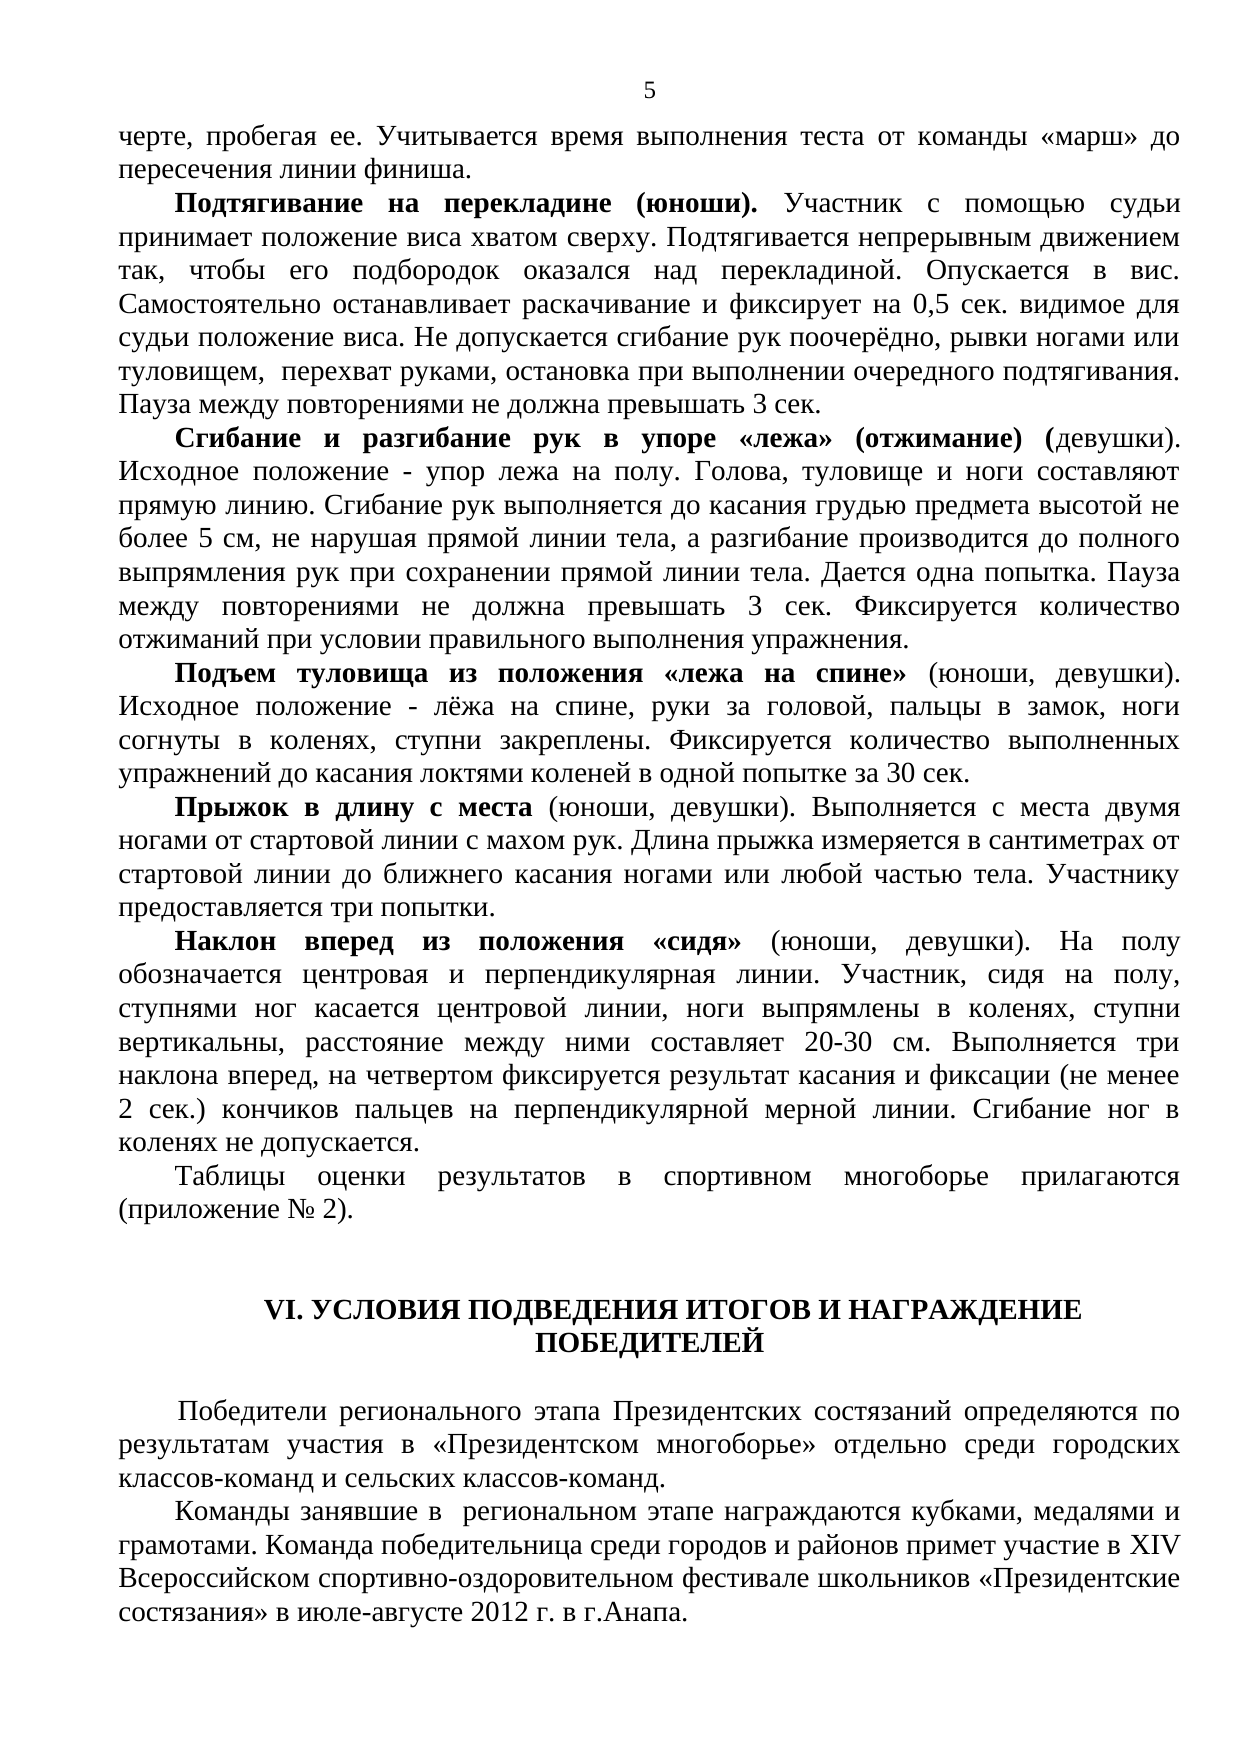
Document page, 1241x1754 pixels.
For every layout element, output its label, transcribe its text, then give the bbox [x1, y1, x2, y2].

text Сгибание и разгибание рук в упоре «лежа» (отжимание) (девушки). Исходное положение - упор лежа на полу. Голова, туловище и ноги составляют прямую линию. Сгибание рук выполняется до касания грудью предмета высотой не более 5 см, не нарушая прямой линии тела, а разгибание производится до полного выпрямления рук при сохранении прямой линии тела. Дается одна попытка. Пауза между повторениями не должна превышать 3 сек. Фиксируется количество отжиманий при условии правильного выполнения упражнения. [118, 420, 1181, 655]
text черте, пробегая ее. Учитывается время выполнения теста от команды «марш» до пересечения линии финиша. [118, 118, 1181, 185]
text VI. УСЛОВИЯ ПОДВЕДЕНИЯ ИТОГОВ И НАГРАЖДЕНИЕ ПОБЕДИТЕЛЕЙ [118, 1292, 1181, 1359]
text Команды занявшие в региональном этапе награждаются кубками, медалями и грамотами. Команда победительница среди городов и районов примет участие в XIV Всероссийском спортивно-оздоровительном фестивале школьников «Президентские состязания» в июле-августе 2012 г. в г.Анапа. [118, 1493, 1181, 1627]
text Победители регионального этапа Президентских состязаний определяются по результатам участия в «Президентском многоборье» отдельно среди городских классов-команд и сельских классов-команд. [118, 1393, 1181, 1493]
text Подтягивание на перекладине (юноши). Участник с помощью судьи принимает положение виса хватом сверху. Подтягивается непрерывным движением так, чтобы его подбородок оказался над перекладиной. Опускается в вис. Самостоятельно останавливает раскачивание и фиксирует на 0,5 сек. видимое для судьи положение виса. Не допускается сгибание рук поочерёдно, рывки ногами или туловищем, перехват руками, остановка при выполнении очередного подтягивания. Пауза между повторениями не должна превышать 3 сек. [118, 185, 1181, 420]
text Таблицы оценки результатов в спортивном многоборье прилагаются (приложение № 2). [118, 1158, 1181, 1225]
text Подъем туловища из положения «лежа на спине» (юноши, девушки). Исходное положение - лёжа на спине, руки за головой, пальцы в замок, ноги согнуты в коленях, ступни закреплены. Фиксируется количество выполненных упражнений до касания локтями коленей в одной попытке за 30 сек. [118, 655, 1181, 789]
text Наклон вперед из положения «сидя» (юноши, девушки). На полу обозначается центровая и перпендикулярная линии. Участник, сидя на полу, ступнями ног касается центровой линии, ноги выпрямлены в коленях, ступни вертикальны, расстояние между ними составляет 20-30 см. Выполняется три наклона вперед, на четвертом фиксируется результат касания и фиксации (не менее 2 сек.) кончиков пальцев на перпендикулярной мерной линии. Сгибание ног в коленях не допускается. [118, 923, 1181, 1158]
text Прыжок в длину с места (юноши, девушки). Выполняется с места двумя ногами от стартовой линии с махом рук. Длина прыжка измеряется в сантиметрах от стартовой линии до ближнего касания ногами или любой частью тела. Участнику предоставляется три попытки. [118, 789, 1181, 923]
